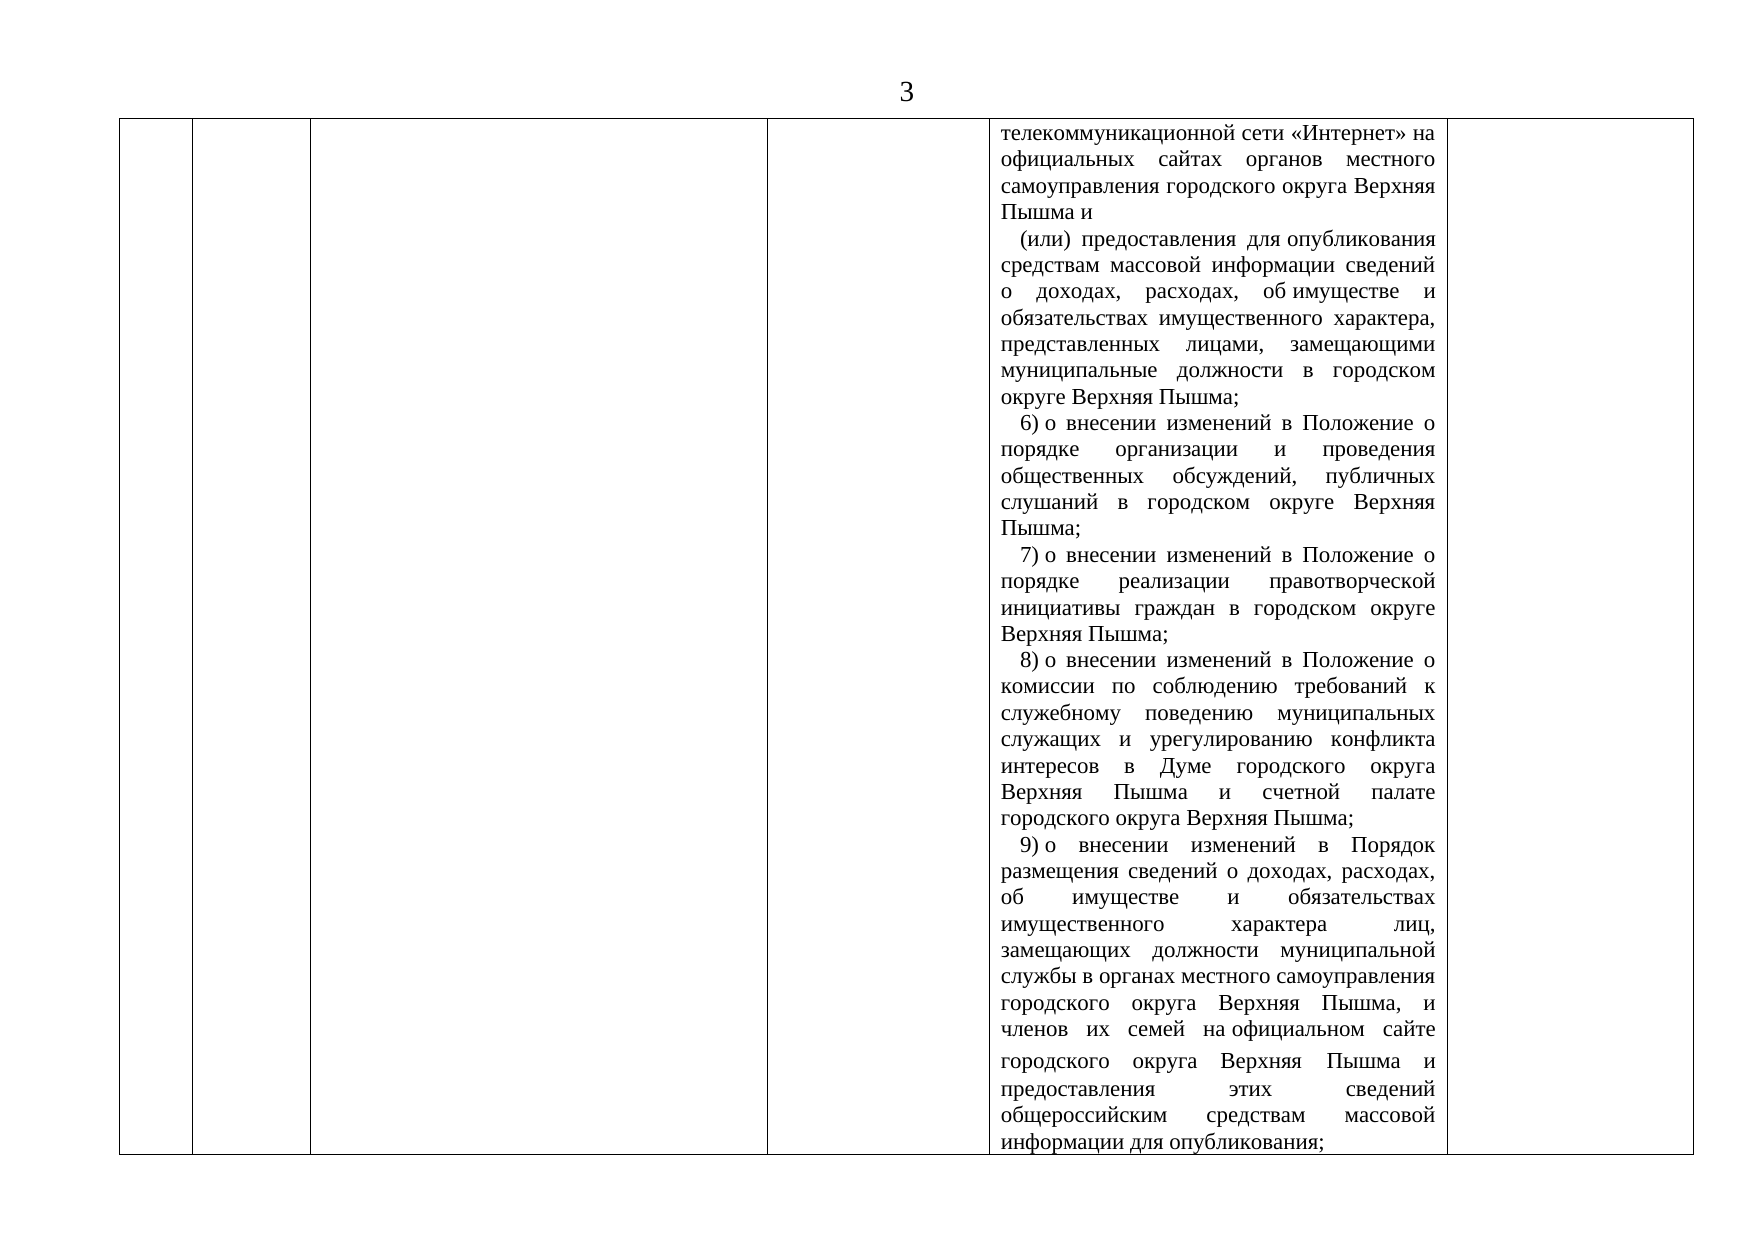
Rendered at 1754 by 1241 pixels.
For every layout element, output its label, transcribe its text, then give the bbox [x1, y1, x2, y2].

table_cell [311, 119, 767, 1154]
table_cell [768, 119, 989, 1154]
table_cell [120, 119, 192, 1154]
table_cell [1448, 119, 1693, 1154]
table_cell телекоммуникационной сети «Интернет» на официальных сайтах органов местного самоуправления городского округа Верхняя Пышма и (или) предоставления для опубликования средствам массовой информации сведений о доходах, расходах, об имуществе и обязательствах имущественного характера, представленных лицами, замещающими муниципальные должности в городском округе Верхняя Пышма; 6) о внесении изменений в Положение о порядке организации и проведения общественных обсуждений, публичных слушаний в городском округе Верхняя Пышма; 7) о внесении изменений в Положение о порядке реализации правотворческой инициативы граждан в городском округе Верхняя Пышма; 8) о внесении изменений в Положение о комиссии по соблюдению требований к служебному поведению муниципальных служащих и урегулированию конфликта интересов в Думе городского округа Верхняя Пышма и счетной палате городского округа Верхняя Пышма; 9) о внесении изменений в Порядок размещения сведений о доходах, расходах, об имуществе и обязательствах имущественного характера лиц, замещающих должности муниципальной службы в органах местного самоуправления городского округа Верхняя Пышма, и членов их семей на официальном сайте городского округа Верхняя Пышма и предоставления этих сведений общероссийским средствам массовой информации для опубликования; [990, 119, 1447, 1154]
table_cell [193, 119, 310, 1154]
